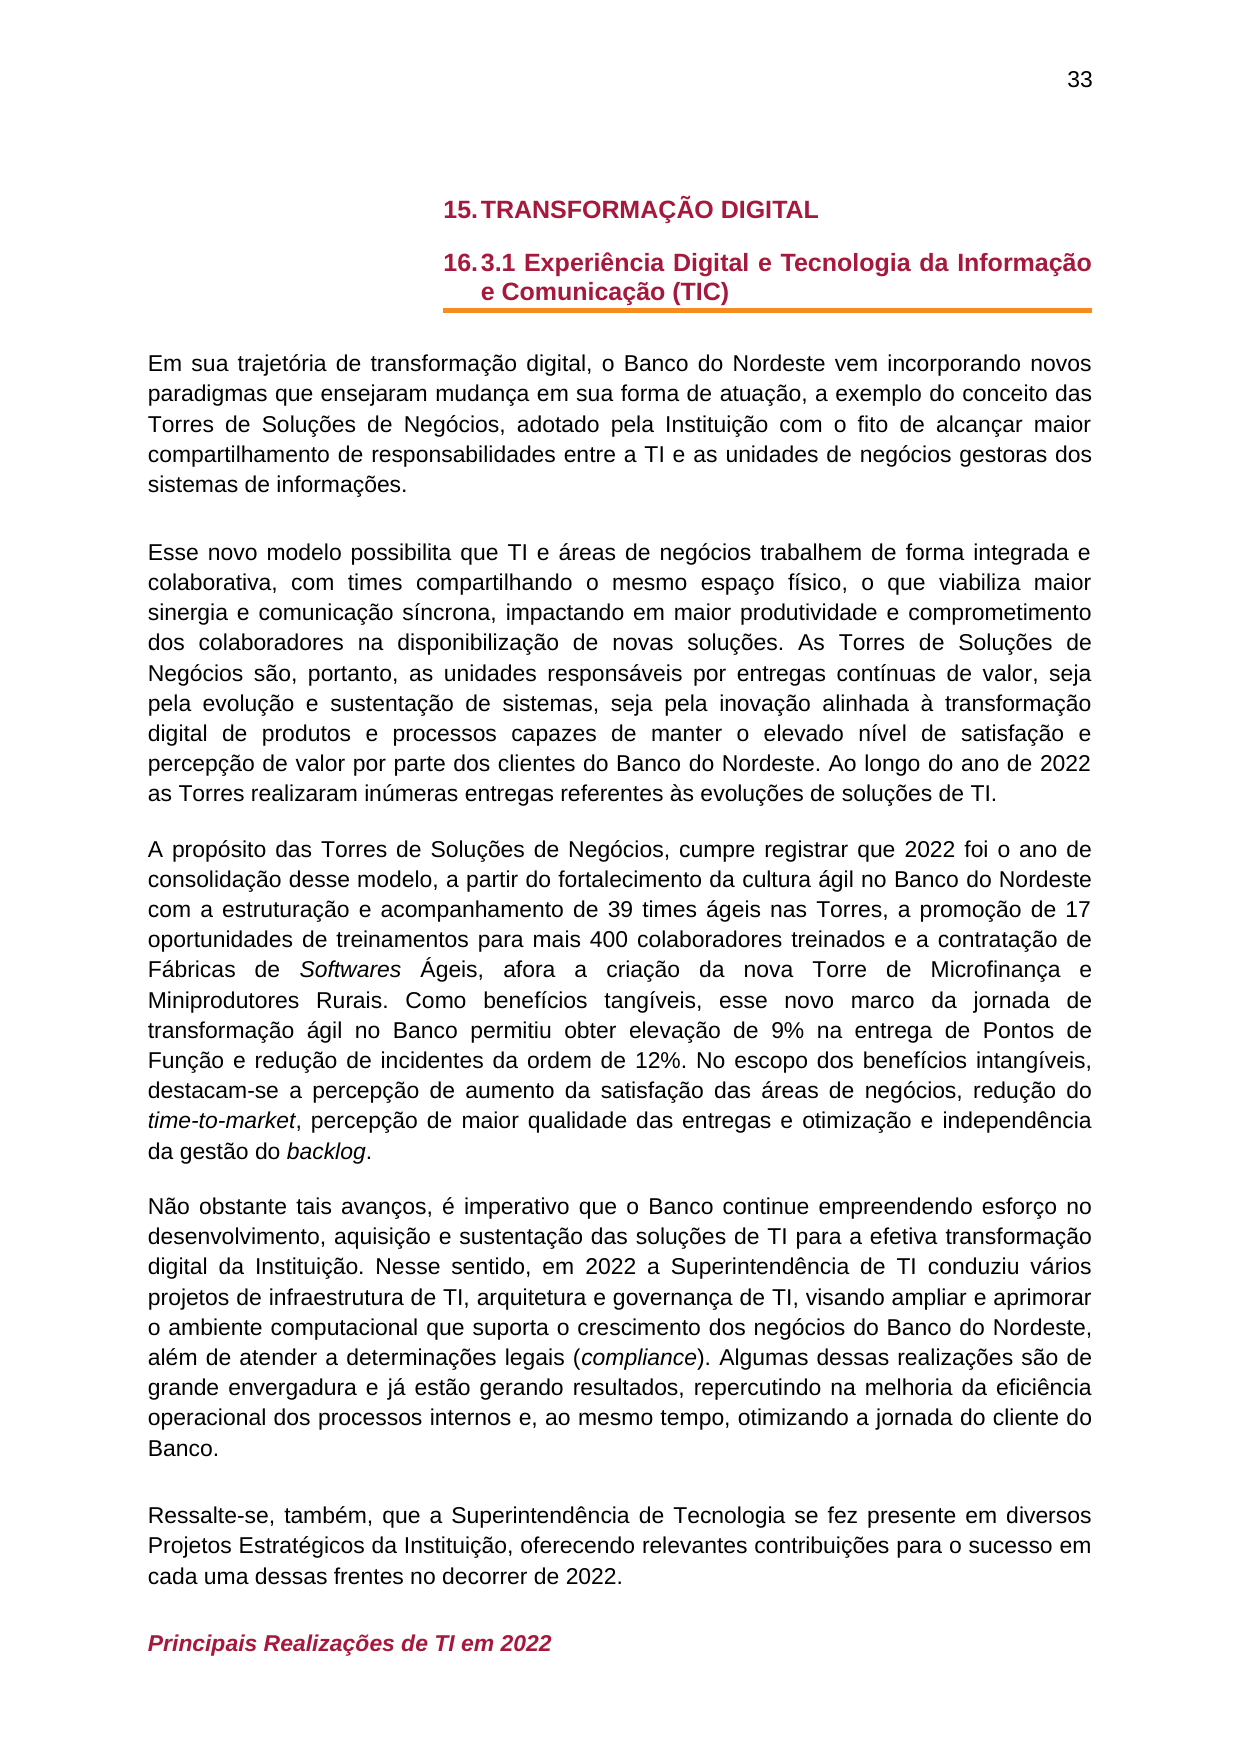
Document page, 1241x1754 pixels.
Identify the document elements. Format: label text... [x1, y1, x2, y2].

list Não obstante tais avanços, é imperativo que o Banco continue empreendendo esforço no desenvolvimento, aquisição e sustentação das soluções de TI para a efetiva transformação digital da Instituição. Nesse sentido, em 2022 a Superintendência de TI conduziu vários projetos de infraestrutura de TI, arquitetura e governança de TI, visando ampliar e aprimorar o ambiente computacional que suporta o crescimento dos negócios do Banco do Nordeste, além de atender a determinações legais (compliance). Algumas dessas realizações são de grande envergadura e já estão gerando resultados, repercutindo na melhoria da eficiência operacional dos processos internos e, ao mesmo tempo, otimizando a jornada do cliente do Banco. [148, 1193, 1092, 1461]
list Ressalte-se, também, que a Superintendência de Tecnologia se fez presente em diversos Projetos Estratégicos da Instituição, oferecendo relevantes contribuições para o sucesso em cada uma dessas frentes no decorrer de 2022. [148, 1502, 1092, 1589]
list Em sua trajetória de transformação digital, o Banco do Nordeste vem incorporando novos paradigmas que ensejaram mudança em sua forma de atuação, a exemplo do conceito das Torres de Soluções de Negócios, adotado pela Instituição com o fito de alcançar maior compartilhamento de responsabilidades entre a TI e as unidades de negócios gestoras dos sistemas de informações. [148, 350, 1092, 497]
subtitle 3.1 Experiência Digital e Tecnologia da Informação e Comunicação (TIC) [443, 248, 1092, 308]
text Principais Realizações de TI em 2022 [148, 1630, 1092, 1657]
list Esse novo modelo possibilita que TI e áreas de negócios trabalhem de forma integrada e colaborativa, com times compartilhando o mesmo espaço físico, o que viabiliza maior sinergia e comunicação síncrona, impactando em maior produtividade e comprometimento dos colaboradores na disponibilização de novas soluções. As Torres de Soluções de Negócios são, portanto, as unidades responsáveis por entregas contínuas de valor, seja pela evolução e sustentação de sistemas, seja pela inovação alinhada à transformação digital de produtos e processos capazes de manter o elevado nível de satisfação e percepção de valor por parte dos clientes do Banco do Nordeste. Ao longo do ano de 2022 as Torres realizaram inúmeras entregas referentes às evoluções de soluções de TI. [148, 539, 1092, 807]
subtitle TRANSFORMAÇÃO DIGITAL [443, 195, 1092, 223]
list A propósito das Torres de Soluções de Negócios, cumpre registrar que 2022 foi o ano de consolidação desse modelo, a partir do fortalecimento da cultura ágil no Banco do Nordeste com a estruturação e acompanhamento de 39 times ágeis nas Torres, a promoção de 17 oportunidades de treinamentos para mais 400 colaboradores treinados e a contratação de Fábricas de Softwares Ágeis, afora a criação da nova Torre de Microfinança e Miniprodutores Rurais. Como benefícios tangíveis, esse novo marco da jornada de transformação ágil no Banco permitiu obter elevação de 9% na entrega de Pontos de Função e redução de incidentes da ordem de 12%. No escopo dos benefícios intangíveis, destacam-se a percepção de aumento da satisfação das áreas de negócios, redução do time-to-market, percepção de maior qualidade das entregas e otimização e independência da gestão do backlog. [148, 836, 1092, 1164]
